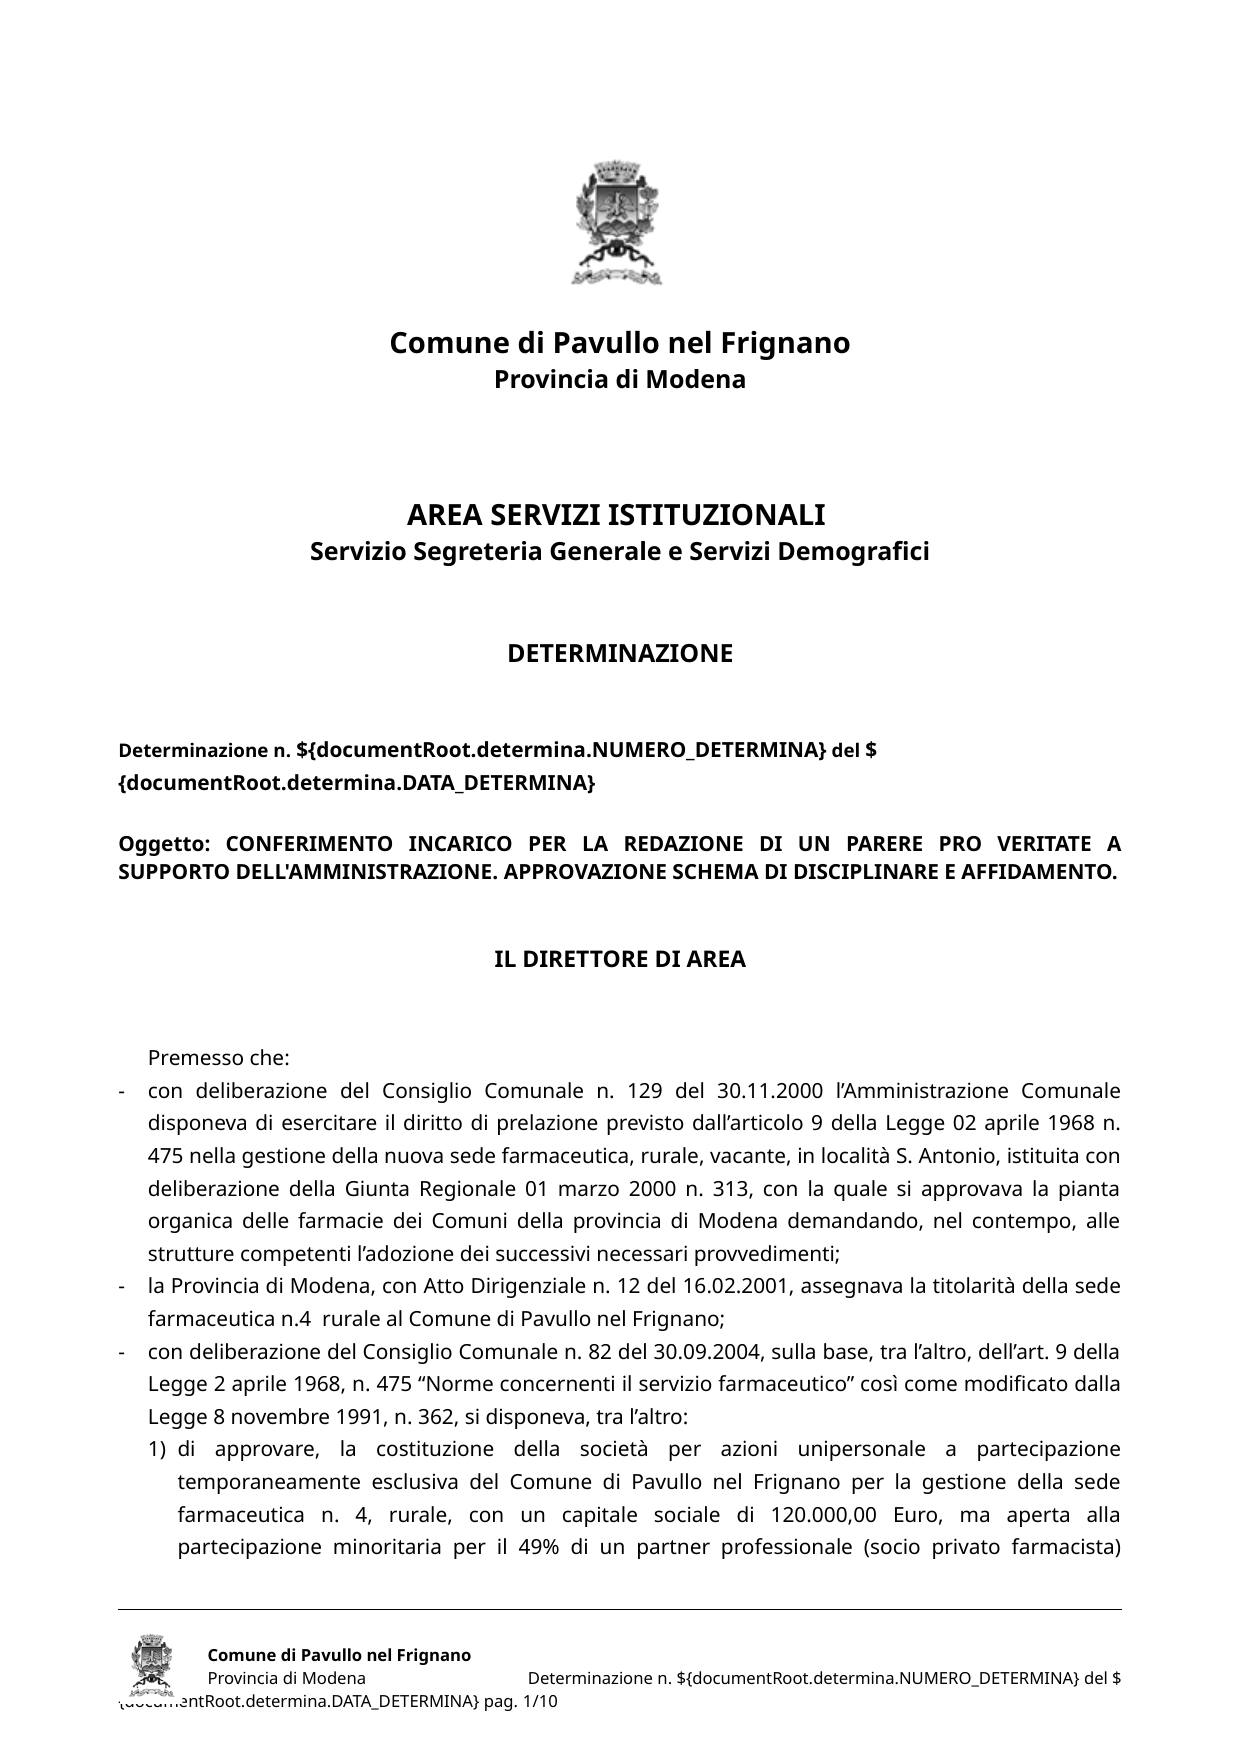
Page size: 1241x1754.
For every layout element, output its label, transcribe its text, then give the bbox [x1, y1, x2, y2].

text Servizio Segreteria Generale e Servizi Demografici [118, 533, 1122, 568]
text Oggetto: CONFERIMENTO INCARICO PER LA REDAZIONE DI UN PARERE PRO VERITATE A SUPPORTO DELL'AMMINISTRAZIONE. APPROVAZIONE SCHEMA DI DISCIPLINARE E AFFIDAMENTO. [118, 829, 1122, 886]
text Premesso che: [118, 1043, 1122, 1072]
list con deliberazione del Consiglio Comunale n. 129 del 30.11.2000 l’Amministrazione Comunale disponeva di esercitare il diritto di prelazione previsto dall’articolo 9 della Legge 02 aprile 1968 n. 475 nella gestione della nuova sede farmaceutica, rurale, vacante, in località S. Antonio, istituita con deliberazione della Giunta Regionale 01 marzo 2000 n. 313, con la quale si approvava la pianta organica delle farmacie dei Comuni della provincia di Modena demandando, nel contempo, alle strutture competenti l’adozione dei successivi necessari provvedimenti; [118, 1076, 1122, 1267]
list di approvare, la costituzione della società per azioni unipersonale a partecipazione temporaneamente esclusiva del Comune di Pavullo nel Frignano per la gestione della sede farmaceutica n. 4, rurale, con un capitale sociale di 120.000,00 Euro, ma aperta alla partecipazione minoritaria per il 49% di un partner professionale (socio privato farmacista) [148, 1434, 1122, 1561]
text DETERMINAZIONE [118, 636, 1122, 670]
picture [120, 1631, 183, 1704]
text AREA SERVIZI ISTITUZIONALI [118, 494, 1122, 533]
text IL DIRETTORE DI AREA [118, 943, 1122, 974]
list la Provincia di Modena, con Atto Dirigenziale n. 12 del 16.02.2001, assegnava la titolarità della sede farmaceutica n.4 rurale al Comune di Pavullo nel Frignano; [118, 1272, 1122, 1333]
text Determinazione n. ${documentRoot.determina.NUMERO_DETERMINA} del ${documentRoot.determina.DATA_DETERMINA} [118, 735, 1122, 796]
list con deliberazione del Consiglio Comunale n. 82 del 30.09.2004, sulla base, tra l’altro, dell’art. 9 della Legge 2 aprile 1968, n. 475 “Norme concernenti il servizio farmaceutico” così come modificato dalla Legge 8 novembre 1991, n. 362, si disponeva, tra l’altro: [118, 1337, 1122, 1430]
picture [546, 152, 695, 289]
